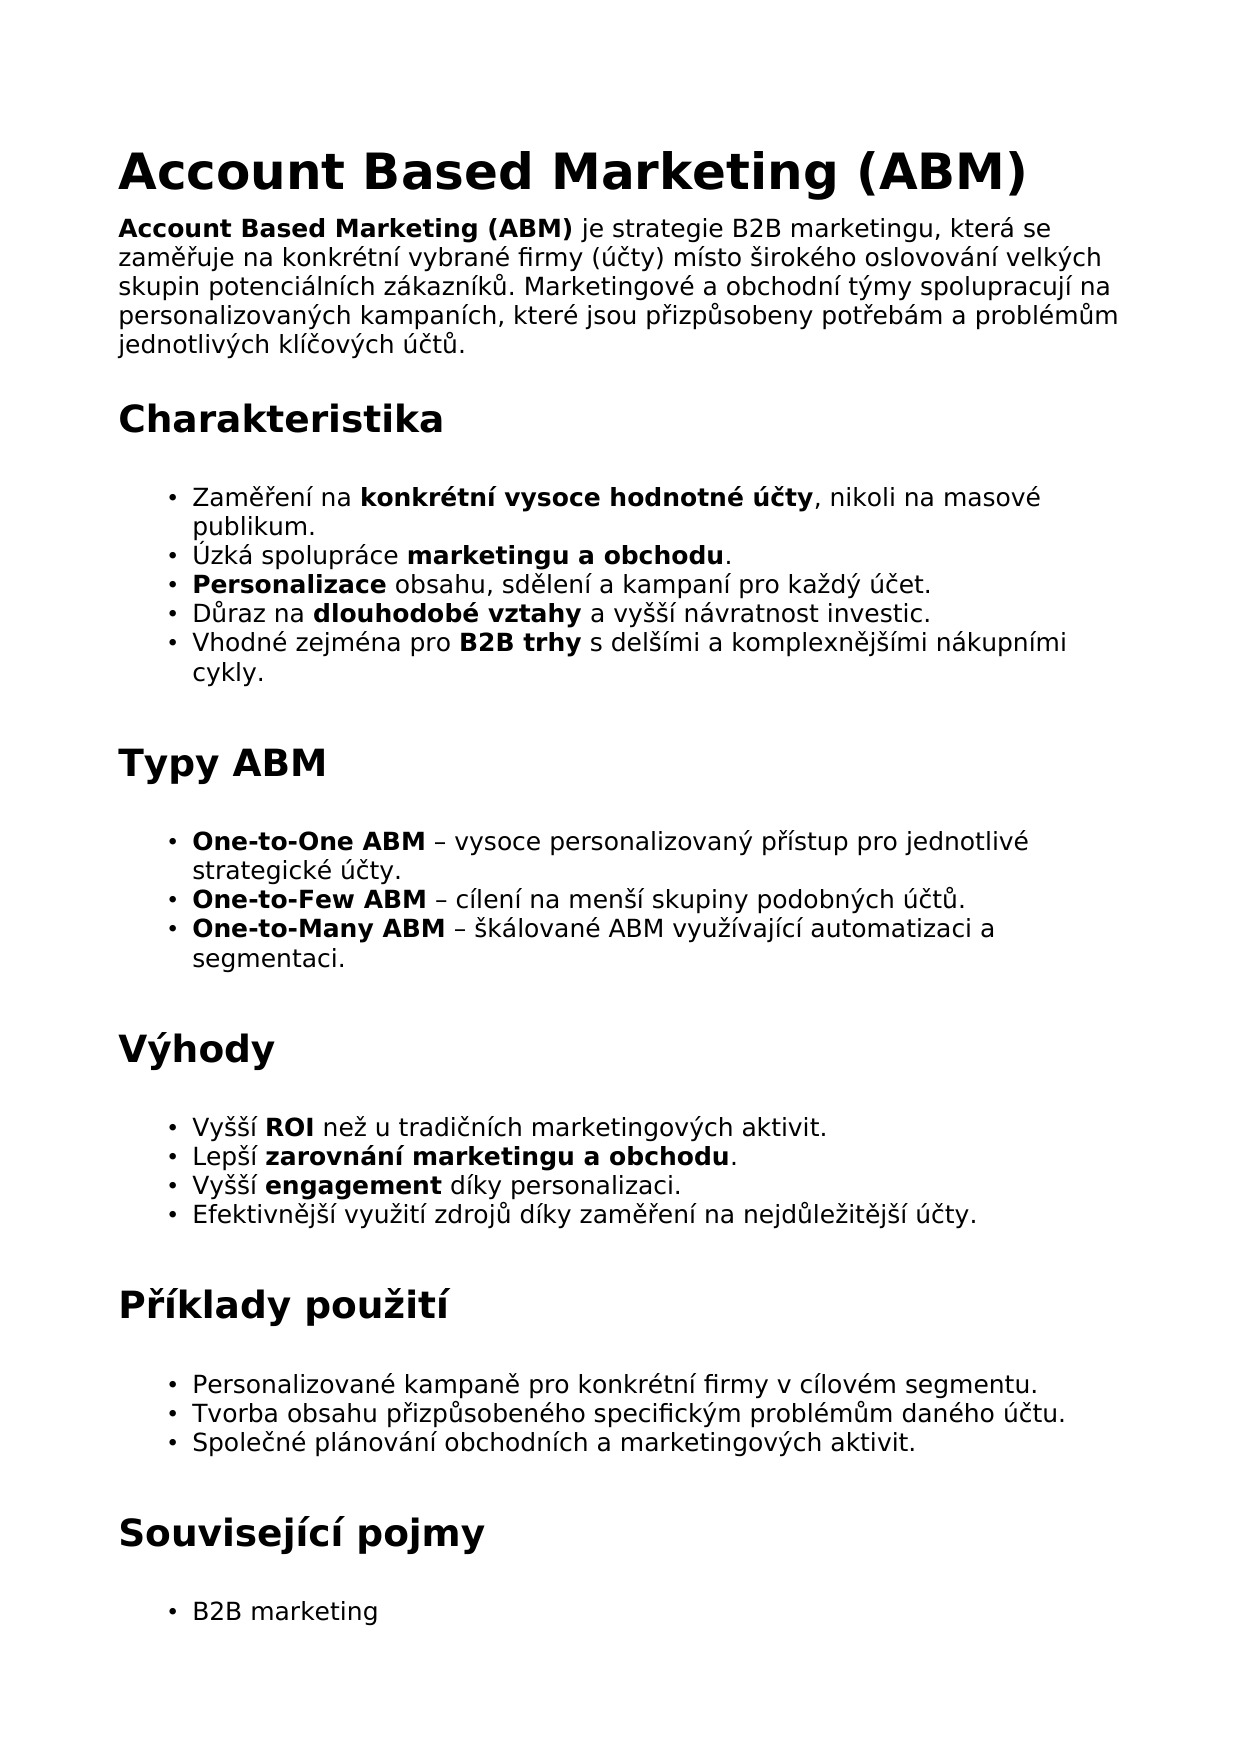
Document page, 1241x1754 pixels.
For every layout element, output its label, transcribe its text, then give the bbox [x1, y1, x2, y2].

subtitle Typy ABM [118, 741, 1122, 785]
list Personalizované kampaně pro konkrétní firmy v cílovém segmentu. [177, 1370, 1122, 1399]
subtitle Výhody [118, 1027, 1122, 1071]
list One-to-Many ABM – škálované ABM využívající automatizaci a segmentaci. [177, 914, 1122, 973]
list One-to-Few ABM – cílení na menší skupiny podobných účtů. [177, 885, 1122, 914]
list Vyšší engagement díky personalizaci. [177, 1171, 1122, 1201]
list Lepší zarovnání marketingu a obchodu. [177, 1142, 1122, 1171]
list Úzká spolupráce marketingu a obchodu. [177, 541, 1122, 570]
subtitle Příklady použití [118, 1284, 1122, 1328]
text Account Based Marketing (ABM) je strategie B2B marketingu, která se zaměřuje na konkrétní vybrané firmy (účty) místo širokého oslovování velkých skupin potenciálních zákazníků. Marketingové a obchodní týmy spolupracují na personalizovaných kampaních, které jsou přizpůsobeny potřebám a problémům jednotlivých klíčových účtů. [118, 214, 1122, 360]
subtitle Související pojmy [118, 1512, 1122, 1555]
list Personalizace obsahu, sdělení a kampaní pro každý účet. [177, 570, 1122, 599]
list Důraz na dlouhodobé vztahy a vyšší návratnost investic. [177, 599, 1122, 629]
list Efektivnější využití zdrojů díky zaměření na nejdůležitější účty. [177, 1201, 1122, 1230]
list Tvorba obsahu přizpůsobeného specifickým problémům daného účtu. [177, 1399, 1122, 1428]
list One-to-One ABM – vysoce personalizovaný přístup pro jednotlivé strategické účty. [177, 827, 1122, 885]
subtitle Account Based Marketing (ABM) [118, 143, 1122, 201]
subtitle Charakteristika [118, 397, 1122, 441]
list Vyšší ROI než u tradičních marketingových aktivit. [177, 1113, 1122, 1142]
list Vhodné zejména pro B2B trhy s delšími a komplexnějšími nákupními cykly. [177, 629, 1122, 687]
list Zaměření na konkrétní vysoce hodnotné účty, nikoli na masové publikum. [177, 483, 1122, 541]
list B2B marketing [177, 1597, 1122, 1627]
list Společné plánování obchodních a marketingových aktivit. [177, 1428, 1122, 1457]
